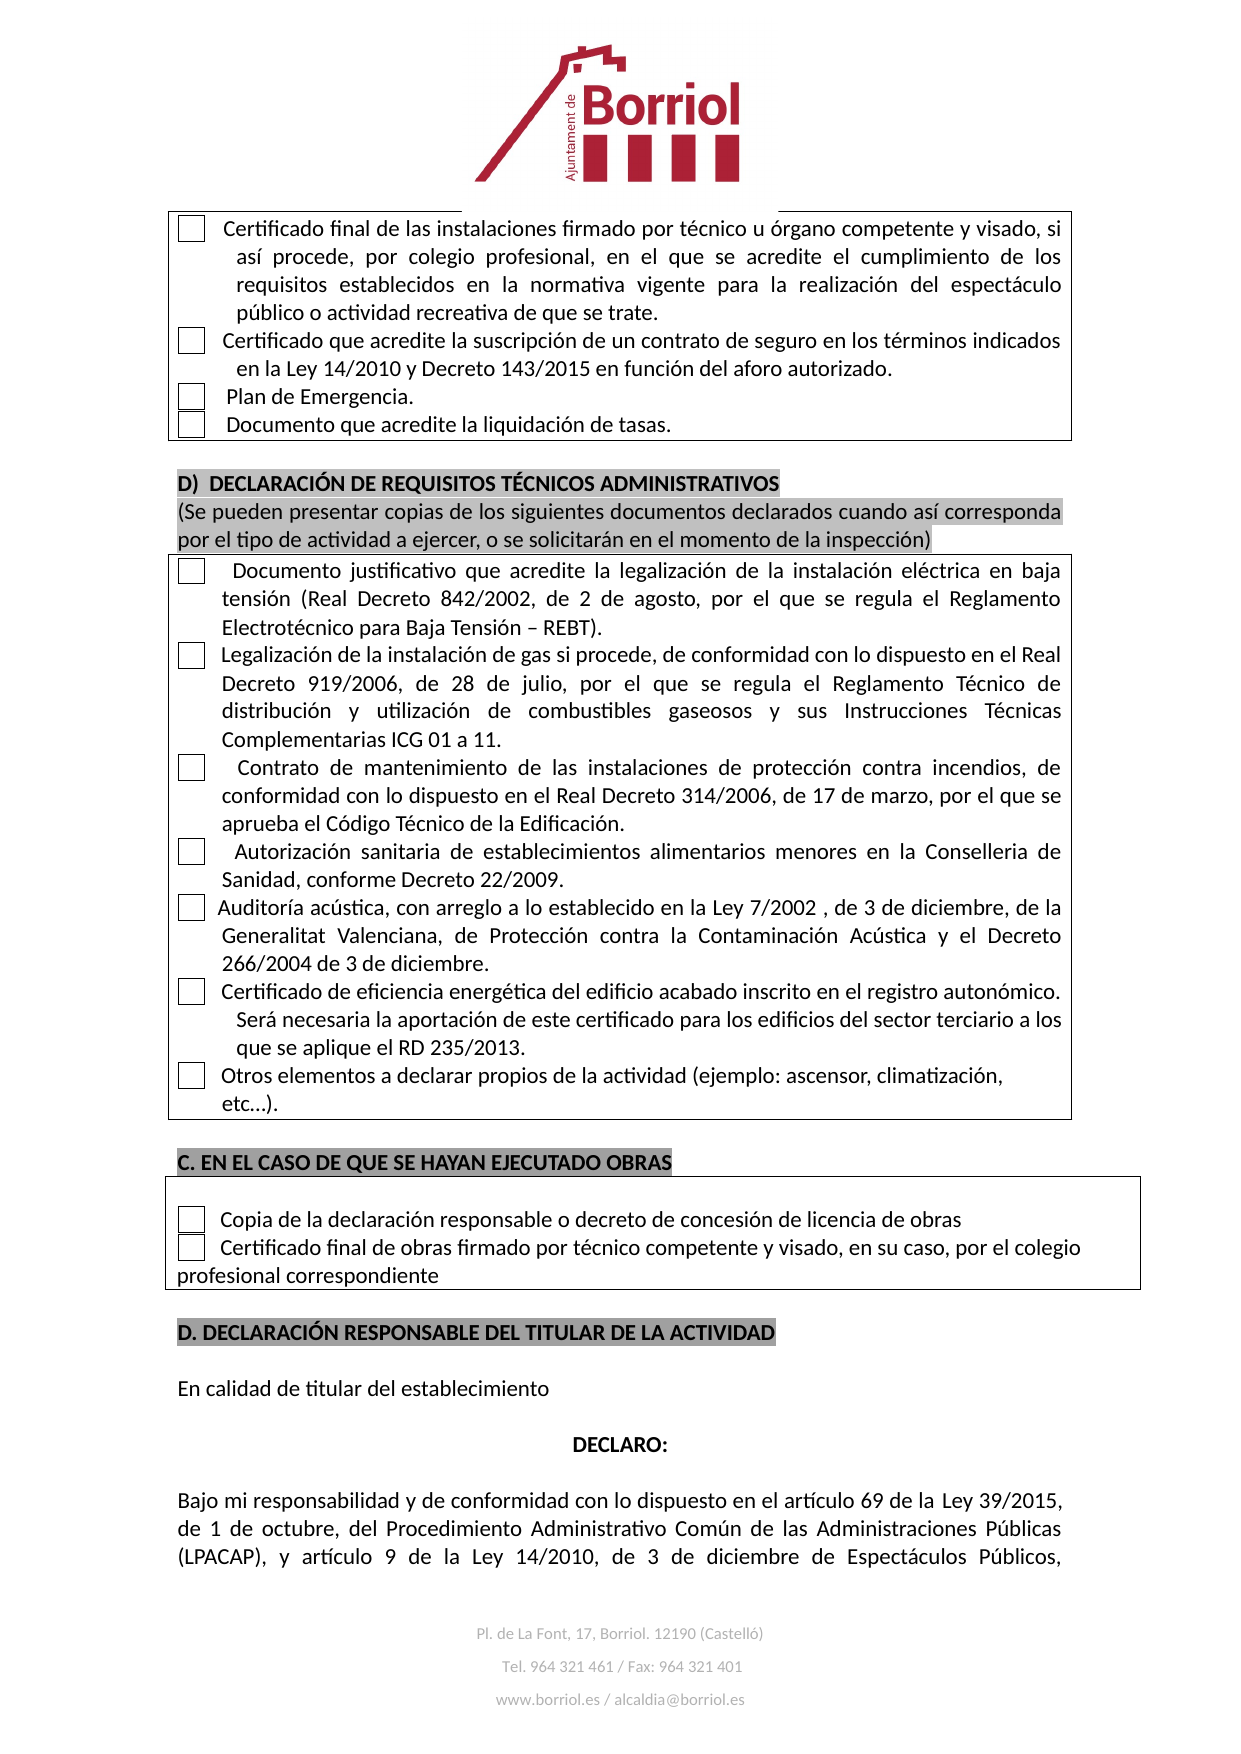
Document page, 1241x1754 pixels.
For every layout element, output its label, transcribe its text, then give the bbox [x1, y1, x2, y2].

text En calidad de titular del establecimiento [177, 1374, 1063, 1402]
text Certificado de eficiencia energética del edificio acabado inscrito en el registro autonómico. Será necesaria la aportación de este certificado para los edificios del sector terciario a los que se aplique el RD 235/2013. [177, 977, 1063, 1058]
text (Se pueden presentar copias de los siguientes documentos declarados cuando así corresponda por el tipo de actividad a ejercer, o se solicitarán en el momento de la inspección) [177, 497, 1063, 553]
text Otros elementos a declarar propios de la actividad (ejemplo: ascensor, climatización, etc…). [169, 1058, 1071, 1119]
text Legalización de la instalación de gas si procede, de conformidad con lo dispuesto en el Real Decreto 919/2006, de 28 de julio, por el que se regula el Reglamento Técnico de distribución y utilización de combustibles gaseosos y sus Instrucciones Técnicas Complementarias ICG 01 a 11. [177, 641, 1063, 753]
text Documento justificativo que acredite la legalización de la instalación eléctrica en baja tensión (Real Decreto 842/2002, de 2 de agosto, por el que se regula el Reglamento Electrotécnico para Baja Tensión – REBT). [169, 555, 1071, 641]
text DECLARO: [177, 1430, 1063, 1458]
text D) DECLARACIÓN DE REQUISITOS TÉCNICOS ADMINISTRATIVOS [177, 469, 1063, 497]
text D. DECLARACIÓN RESPONSABLE DEL TITULAR DE LA ACTIVIDAD [177, 1318, 1063, 1346]
text Autorización sanitaria de establecimientos alimentarios menores en la Conselleria de Sanidad, conforme Decreto 22/2009. [177, 837, 1063, 893]
text Certificado que acredite la suscripción de un contrato de seguro en los términos indicados en la Ley 14/2010 y Decreto 143/2015 en función del aforo autorizado. [177, 326, 1063, 382]
text Auditoría acústica, con arreglo a lo establecido en la Ley 7/2002 , de 3 de diciembre, de la Generalitat Valenciana, de Protección contra la Contaminación Acústica y el Decreto 266/2004 de 3 de diciembre. [177, 893, 1063, 977]
table_header Copia de la declaración responsable o decreto de concesión de licencia de obras Certificado final de obras firmado por técnico competente y visado, en su caso, por el colegio profesional correspondiente [166, 1177, 1140, 1289]
text Certificado final de las instalaciones firmado por técnico u órgano competente y visado, si así procede, por colegio profesional, en el que se acredite el cumplimiento de los requisitos establecidos en la normativa vigente para la realización del espectáculo público o actividad recreativa de que se trate. [169, 212, 1071, 326]
text C. EN EL CASO DE QUE SE HAYAN EJECUTADO OBRAS [177, 1148, 1063, 1176]
picture [461, 17, 779, 212]
text Documento que acredite la liquidación de tasas. [169, 407, 1071, 440]
text Contrato de mantenimiento de las instalaciones de protección contra incendios, de conformidad con lo dispuesto en el Real Decreto 314/2006, de 17 de marzo, por el que se aprueba el Código Técnico de la Edificación. [177, 753, 1063, 837]
text Plan de Emergencia. [177, 382, 1063, 407]
text Bajo mi responsabilidad y de conformidad con lo dispuesto en el artículo 69 de la Ley 39/2015, de 1 de octubre, del Procedimiento Administrativo Común de las Administraciones Públicas (LPACAP), y artículo 9 de la Ley 14/2010, de 3 de diciembre de Espectáculos Públicos, [177, 1486, 1063, 1571]
